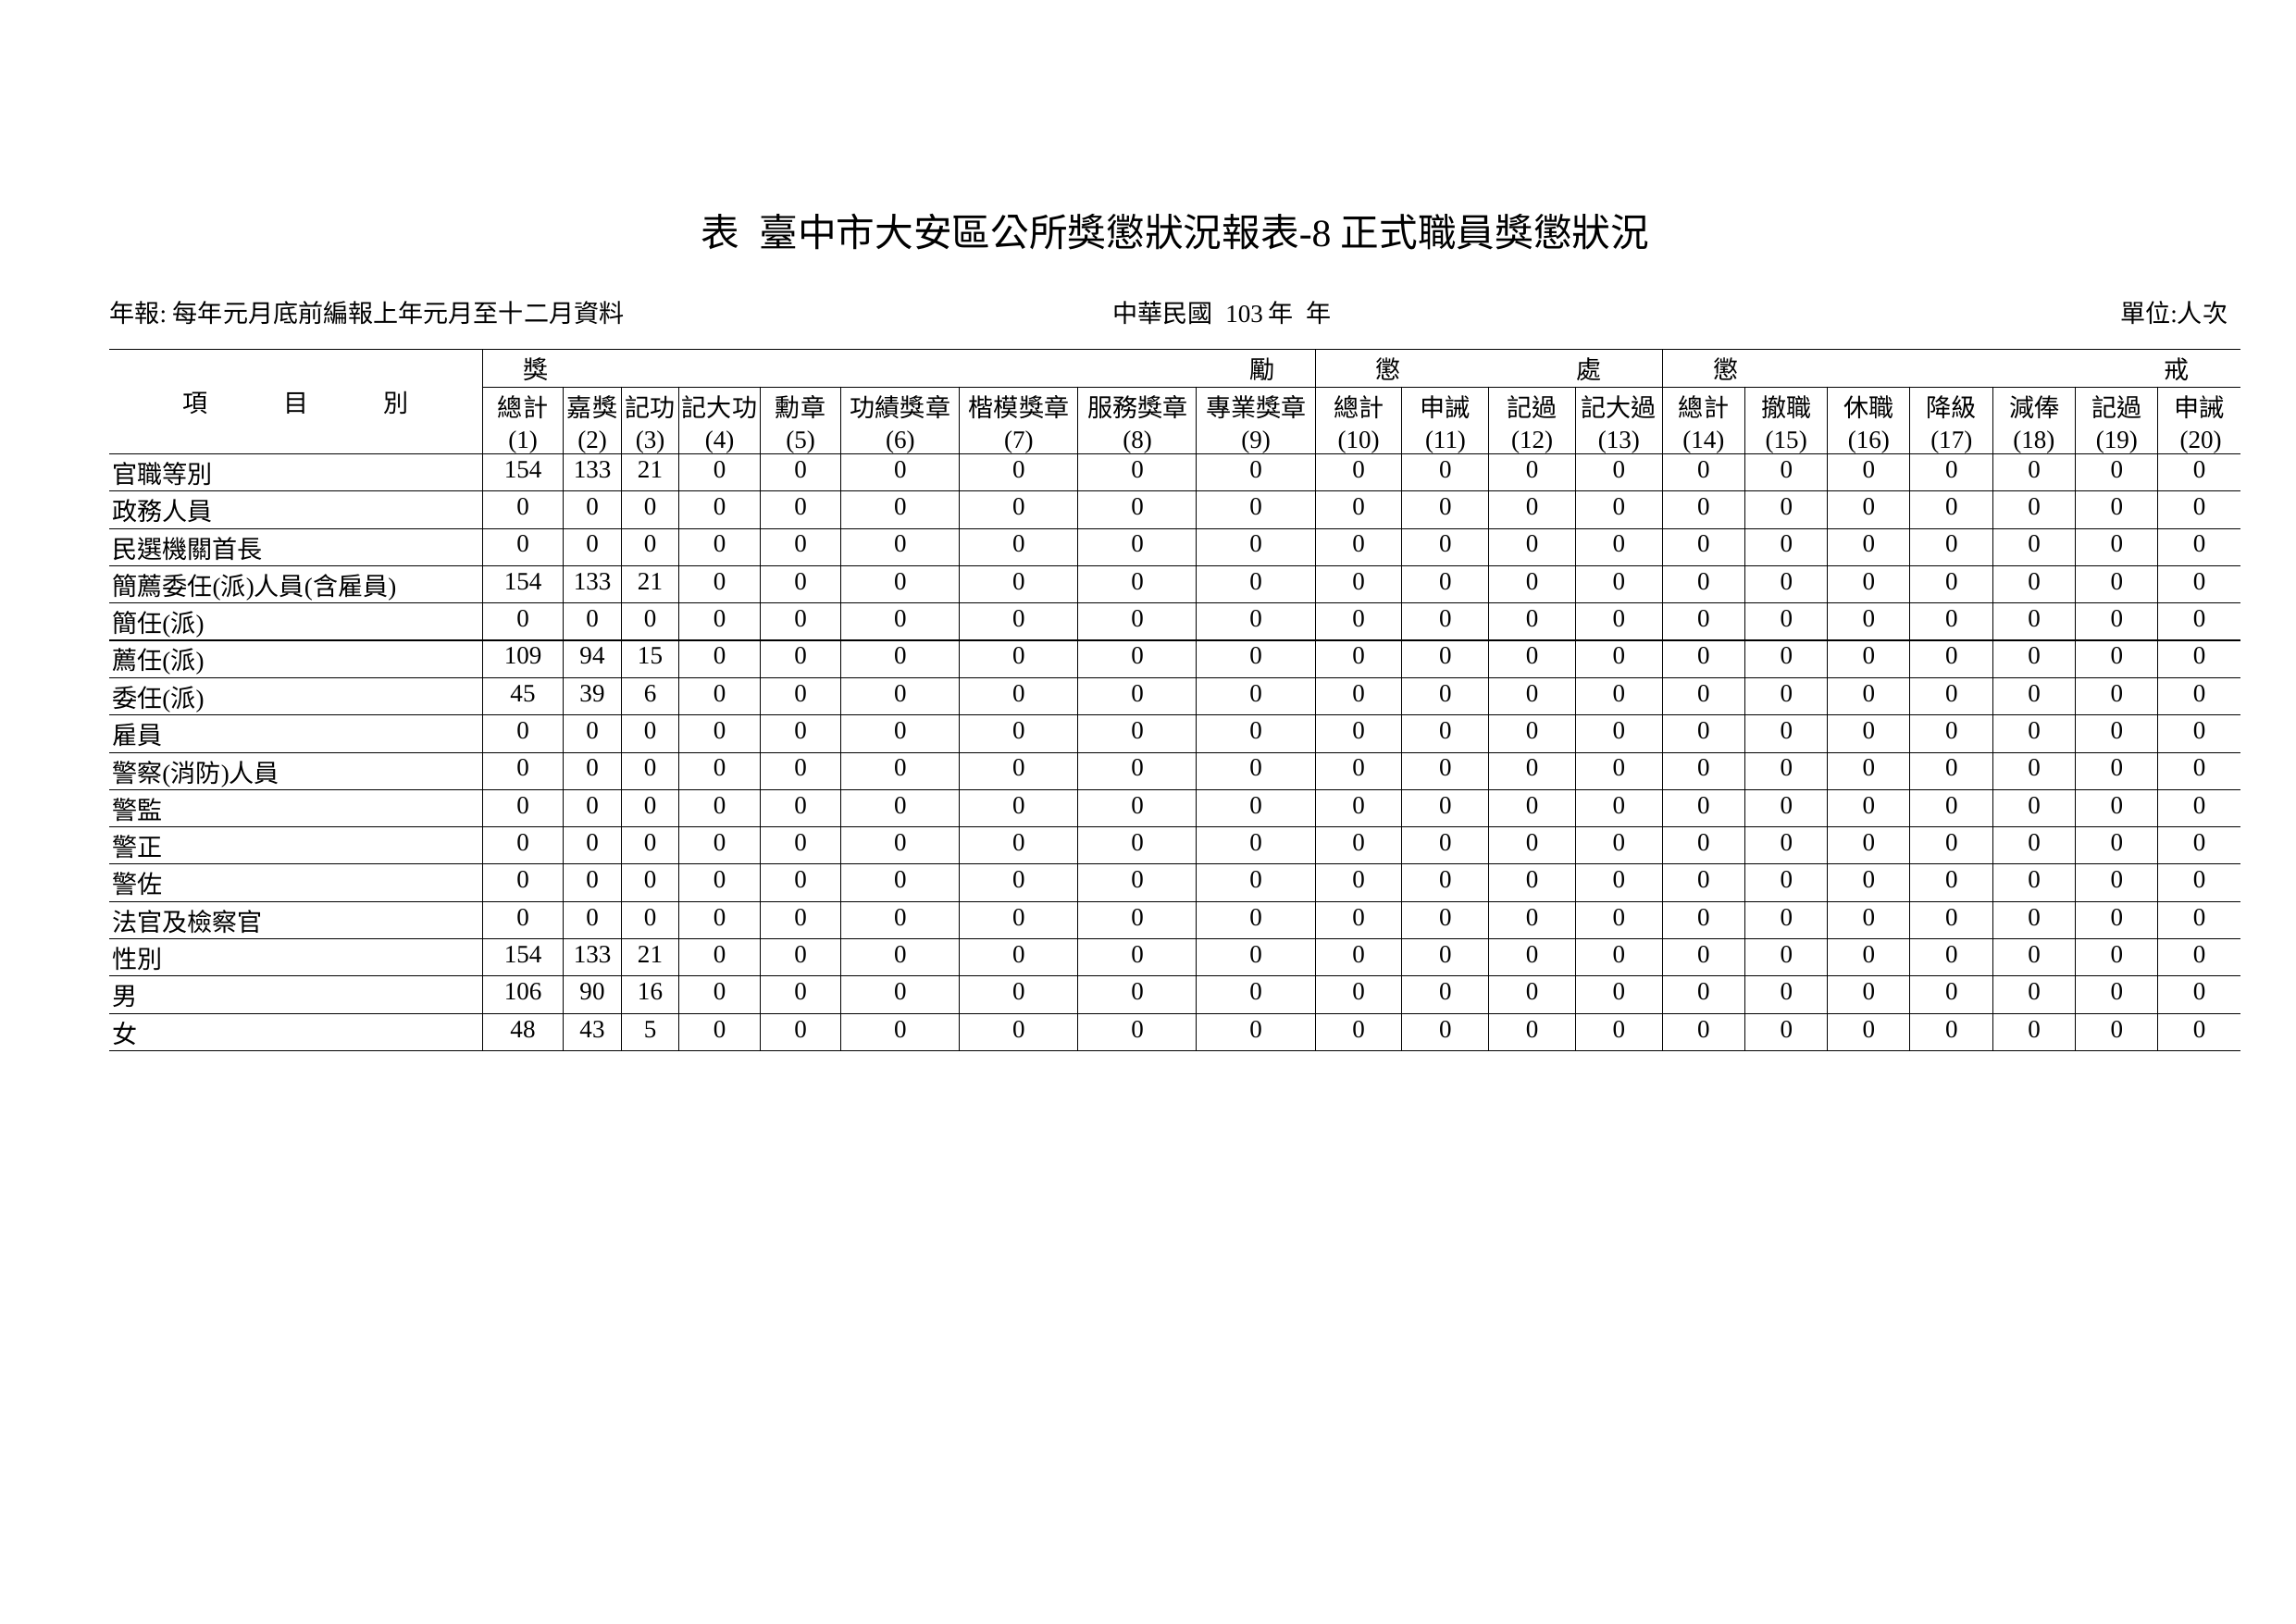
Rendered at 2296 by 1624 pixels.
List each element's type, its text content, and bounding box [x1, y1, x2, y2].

table_cell 0 [1663, 827, 1744, 863]
table_cell 21 [622, 566, 678, 602]
table_cell 0 [1402, 1014, 1488, 1050]
table_cell 0 [1489, 603, 1575, 639]
table_cell 0 [1993, 678, 2075, 714]
table_cell 0 [1828, 454, 1909, 490]
table_cell 21 [622, 454, 678, 490]
table_cell 15 [622, 641, 678, 677]
table_cell 薦任(派) [109, 641, 482, 677]
table_cell 0 [1745, 715, 1827, 751]
table_cell 133 [564, 939, 621, 975]
table_cell 0 [679, 939, 760, 975]
table_cell 0 [1197, 529, 1315, 565]
table_cell 0 [1576, 790, 1662, 826]
table_cell 0 [679, 976, 760, 1012]
table_cell 0 [564, 603, 621, 639]
table_cell 0 [1197, 790, 1315, 826]
table_cell 0 [960, 715, 1077, 751]
table_cell 0 [1745, 678, 1827, 714]
text 表 臺中市大安區公所獎懲狀況報表-8 正式職員獎懲狀況 [109, 202, 2241, 257]
table_cell 0 [1316, 678, 1401, 714]
table_cell 0 [1489, 454, 1575, 490]
table_cell 0 [1663, 678, 1744, 714]
table_cell 16 [622, 976, 678, 1012]
table_cell 0 [1993, 529, 2075, 565]
table_cell 0 [1993, 566, 2075, 602]
table_cell 0 [761, 939, 840, 975]
table_cell (9) [1197, 424, 1315, 453]
table_cell 0 [564, 902, 621, 938]
table_cell 0 [622, 715, 678, 751]
table_cell 94 [564, 641, 621, 677]
table_cell 0 [1402, 902, 1488, 938]
table_cell 楷模獎章 [960, 388, 1077, 424]
table_cell 0 [2076, 902, 2157, 938]
table_cell 0 [960, 827, 1077, 863]
table_cell 0 [1489, 976, 1575, 1012]
table_cell 0 [1910, 790, 1992, 826]
table_cell 0 [1576, 603, 1662, 639]
table_cell 0 [1745, 1014, 1827, 1050]
table_cell (8) [1078, 424, 1196, 453]
table_cell 21 [622, 939, 678, 975]
table_cell 0 [841, 641, 959, 677]
table_cell 0 [1197, 678, 1315, 714]
table_cell 0 [1576, 902, 1662, 938]
table_cell 0 [1576, 491, 1662, 528]
table_cell 0 [1745, 641, 1827, 677]
table_cell 服務獎章 [1078, 388, 1196, 424]
table_cell 0 [1910, 827, 1992, 863]
table_cell 0 [622, 864, 678, 901]
table_cell 0 [1197, 939, 1315, 975]
table_cell 0 [564, 529, 621, 565]
table_cell 撤職 [1745, 388, 1827, 424]
table_cell 0 [960, 902, 1077, 938]
table_cell 133 [564, 566, 621, 602]
table_cell 0 [679, 566, 760, 602]
table_cell 0 [2158, 790, 2240, 826]
table_cell 0 [2076, 715, 2157, 751]
table_cell 0 [1910, 753, 1992, 789]
table_cell 0 [1197, 827, 1315, 863]
table_cell 0 [1910, 939, 1992, 975]
table_cell 0 [1576, 827, 1662, 863]
table_cell 0 [2076, 827, 2157, 863]
table_cell 簡薦委任(派)人員(含雇員) [109, 566, 482, 602]
table_cell 0 [1197, 715, 1315, 751]
table_cell 0 [2158, 491, 2240, 528]
table_cell 0 [2158, 454, 2240, 490]
table_cell 0 [761, 678, 840, 714]
table_cell 0 [1402, 715, 1488, 751]
table_cell 0 [1993, 827, 2075, 863]
table_cell 0 [1828, 529, 1909, 565]
table_cell 0 [1316, 715, 1401, 751]
table_cell 0 [1910, 454, 1992, 490]
table_cell 0 [1576, 678, 1662, 714]
table_cell 154 [483, 454, 563, 490]
table_cell 0 [841, 976, 959, 1012]
table_cell 0 [1489, 864, 1575, 901]
table_cell 0 [1910, 641, 1992, 677]
table_cell 0 [1828, 603, 1909, 639]
table_cell 0 [1402, 641, 1488, 677]
text 年報: 每年元月底前編報上年元月至十二月資料 中華民國 103年 年 單位:人次 [109, 293, 2241, 329]
table_cell 降級 [1910, 388, 1992, 424]
table_cell 0 [1402, 827, 1488, 863]
table_cell 0 [1910, 603, 1992, 639]
table_cell 0 [1745, 790, 1827, 826]
table_cell 0 [960, 641, 1077, 677]
table_cell 勳章 [761, 388, 840, 424]
table_cell 0 [1745, 529, 1827, 565]
table_cell 記大功 [679, 388, 760, 424]
table_cell 0 [1910, 566, 1992, 602]
table_cell 0 [1489, 529, 1575, 565]
table_cell 0 [622, 753, 678, 789]
table_cell 民選機關首長 [109, 529, 482, 565]
table_cell 0 [761, 454, 840, 490]
table_cell 0 [679, 715, 760, 751]
table_cell 133 [564, 454, 621, 490]
table_cell 減俸 [1993, 388, 2075, 424]
table_cell 0 [1489, 939, 1575, 975]
table_cell 0 [1993, 491, 2075, 528]
table_cell 0 [483, 603, 563, 639]
table_cell 警察(消防)人員 [109, 753, 482, 789]
table_cell 0 [1402, 529, 1488, 565]
table_cell 0 [1197, 641, 1315, 677]
table_cell 0 [960, 753, 1077, 789]
table_cell 0 [1910, 1014, 1992, 1050]
table_cell 0 [1489, 678, 1575, 714]
table_cell 0 [2158, 603, 2240, 639]
table_cell 0 [1745, 976, 1827, 1012]
table_cell 0 [841, 753, 959, 789]
table_cell 0 [960, 603, 1077, 639]
table_cell 0 [1828, 566, 1909, 602]
table_cell 0 [483, 491, 563, 528]
table_header 懲 戒 [1663, 350, 2240, 386]
table_cell 0 [1576, 641, 1662, 677]
table_cell 男 [109, 976, 482, 1012]
table_cell 0 [841, 566, 959, 602]
table_cell 0 [1078, 976, 1196, 1012]
table_cell 0 [1197, 976, 1315, 1012]
table_cell 0 [679, 1014, 760, 1050]
table_cell 0 [1489, 827, 1575, 863]
table_cell (13) [1576, 424, 1662, 453]
table_cell 政務人員 [109, 491, 482, 528]
table_cell 0 [1402, 976, 1488, 1012]
table_cell 0 [761, 827, 840, 863]
table_cell 0 [1663, 976, 1744, 1012]
table_cell 0 [2158, 976, 2240, 1012]
table_cell 0 [1316, 529, 1401, 565]
table_cell 0 [1993, 753, 2075, 789]
table_cell 0 [1078, 454, 1196, 490]
table_cell 簡任(派) [109, 603, 482, 639]
table_cell 0 [1745, 454, 1827, 490]
table_cell 0 [679, 902, 760, 938]
table_cell 0 [1197, 566, 1315, 602]
table_cell 0 [679, 529, 760, 565]
table_cell 0 [483, 715, 563, 751]
table_cell 109 [483, 641, 563, 677]
table_cell (3) [622, 424, 678, 453]
table_cell 0 [1402, 939, 1488, 975]
table_cell 記過 [1489, 388, 1575, 424]
table_cell 0 [2158, 566, 2240, 602]
table_cell 0 [2158, 529, 2240, 565]
table_cell 0 [1993, 790, 2075, 826]
table_cell 0 [1663, 1014, 1744, 1050]
table_cell 90 [564, 976, 621, 1012]
table_cell 官職等別 [109, 454, 482, 490]
table_cell 0 [1910, 529, 1992, 565]
table_cell 0 [2158, 641, 2240, 677]
table_cell 0 [679, 678, 760, 714]
table_cell 0 [1402, 678, 1488, 714]
table_cell 0 [1489, 790, 1575, 826]
table_cell 法官及檢察官 [109, 902, 482, 938]
table_cell 0 [622, 491, 678, 528]
table_cell 0 [1078, 678, 1196, 714]
table_cell 嘉獎 [564, 388, 621, 424]
table_cell 0 [1402, 790, 1488, 826]
table_cell 0 [1993, 939, 2075, 975]
table_cell 0 [1828, 678, 1909, 714]
table_cell 0 [2158, 902, 2240, 938]
table_cell 0 [1993, 1014, 2075, 1050]
table_cell 0 [1993, 976, 2075, 1012]
table_header 獎 勵 [483, 350, 1315, 386]
table_cell 0 [761, 864, 840, 901]
table_cell 記功 [622, 388, 678, 424]
table_cell 0 [2076, 491, 2157, 528]
table_cell 0 [2076, 1014, 2157, 1050]
table_cell 0 [1828, 753, 1909, 789]
table_cell 0 [1197, 753, 1315, 789]
table_cell 警正 [109, 827, 482, 863]
table_cell 0 [1828, 864, 1909, 901]
table_cell 0 [1745, 566, 1827, 602]
table_cell 0 [2076, 790, 2157, 826]
table_cell 0 [1910, 976, 1992, 1012]
table_cell (20) [2158, 424, 2240, 453]
table_cell 0 [679, 827, 760, 863]
table_cell 0 [1489, 902, 1575, 938]
table_cell 專業獎章 [1197, 388, 1315, 424]
table_cell 0 [1489, 641, 1575, 677]
table_cell (16) [1828, 424, 1909, 453]
table_cell 警佐 [109, 864, 482, 901]
table_cell 0 [2076, 529, 2157, 565]
table_cell 女 [109, 1014, 482, 1050]
table_cell 0 [1828, 715, 1909, 751]
table_cell (11) [1402, 424, 1488, 453]
table_cell 0 [2076, 976, 2157, 1012]
table_cell 0 [841, 529, 959, 565]
table_cell 0 [1828, 491, 1909, 528]
table_cell 0 [679, 641, 760, 677]
table_cell 0 [960, 491, 1077, 528]
table_cell 0 [761, 902, 840, 938]
table_cell 0 [1910, 864, 1992, 901]
table_cell (14) [1663, 424, 1744, 453]
table_cell 0 [960, 1014, 1077, 1050]
table_cell 0 [622, 827, 678, 863]
table_cell 0 [1745, 491, 1827, 528]
table_cell 0 [622, 529, 678, 565]
table_cell 0 [2076, 603, 2157, 639]
table_cell 0 [1663, 603, 1744, 639]
table_cell 0 [564, 753, 621, 789]
table_cell 0 [1828, 902, 1909, 938]
table_cell (12) [1489, 424, 1575, 453]
table_cell 0 [564, 790, 621, 826]
table_cell 0 [841, 603, 959, 639]
table_cell 0 [679, 790, 760, 826]
table_cell (4) [679, 424, 760, 453]
table_cell 0 [841, 939, 959, 975]
table_cell 0 [1078, 715, 1196, 751]
table_cell 106 [483, 976, 563, 1012]
table_cell 0 [1402, 864, 1488, 901]
table_cell 0 [622, 790, 678, 826]
table_cell 0 [622, 902, 678, 938]
table_cell 0 [1828, 827, 1909, 863]
table_cell 0 [1197, 902, 1315, 938]
table_cell 0 [1316, 603, 1401, 639]
table_cell 0 [1316, 753, 1401, 789]
table_cell 0 [483, 529, 563, 565]
table_cell 0 [2158, 827, 2240, 863]
table_cell 0 [1078, 641, 1196, 677]
table_cell 0 [1316, 976, 1401, 1012]
table_cell 0 [1078, 1014, 1196, 1050]
table_cell 0 [1316, 454, 1401, 490]
table_cell 0 [841, 790, 959, 826]
table_cell 0 [1993, 454, 2075, 490]
table_cell 0 [1663, 902, 1744, 938]
table_cell 警監 [109, 790, 482, 826]
table_cell 0 [1316, 641, 1401, 677]
table_header 懲 處 [1316, 350, 1662, 386]
table_cell 0 [1197, 454, 1315, 490]
table_cell 0 [1197, 864, 1315, 901]
table_cell 0 [2076, 641, 2157, 677]
table_cell 0 [1993, 902, 2075, 938]
table_cell 雇員 [109, 715, 482, 751]
table_cell 0 [1576, 976, 1662, 1012]
table_cell 總計 [483, 388, 563, 424]
table_cell 0 [1663, 491, 1744, 528]
table_cell 0 [1078, 827, 1196, 863]
table_cell 0 [1316, 491, 1401, 528]
table_cell 0 [1316, 1014, 1401, 1050]
table_cell 0 [1078, 790, 1196, 826]
table_cell 0 [1316, 827, 1401, 863]
table_cell 0 [1402, 566, 1488, 602]
table_cell 0 [761, 491, 840, 528]
table_cell 0 [1576, 454, 1662, 490]
table_cell 0 [1828, 1014, 1909, 1050]
table_cell 0 [2076, 566, 2157, 602]
table_cell 0 [1910, 678, 1992, 714]
table_cell 0 [564, 491, 621, 528]
table_cell 申誡 [1402, 388, 1488, 424]
table_cell 0 [1745, 864, 1827, 901]
table_cell 0 [564, 864, 621, 901]
table_cell 0 [1402, 454, 1488, 490]
table_cell 0 [1078, 902, 1196, 938]
table_cell 0 [679, 454, 760, 490]
table_cell 0 [1828, 939, 1909, 975]
table_cell 0 [483, 753, 563, 789]
table_cell (19) [2076, 424, 2157, 453]
table_cell 0 [679, 864, 760, 901]
table_cell 0 [1745, 902, 1827, 938]
table_cell 0 [1663, 454, 1744, 490]
table_cell 0 [483, 790, 563, 826]
table_cell 0 [1078, 529, 1196, 565]
table_cell 0 [1576, 1014, 1662, 1050]
table_cell 45 [483, 678, 563, 714]
table_cell (7) [960, 424, 1077, 453]
table_cell (18) [1993, 424, 2075, 453]
table_cell 0 [1489, 491, 1575, 528]
table_cell 0 [841, 715, 959, 751]
table_cell 0 [2158, 1014, 2240, 1050]
table_cell 0 [1576, 939, 1662, 975]
table_cell 0 [2076, 678, 2157, 714]
table_cell 39 [564, 678, 621, 714]
table_cell 0 [1078, 603, 1196, 639]
table_cell 0 [1745, 753, 1827, 789]
table_cell 記大過 [1576, 388, 1662, 424]
table_cell 0 [960, 529, 1077, 565]
table_cell 0 [1576, 864, 1662, 901]
table_cell 0 [564, 827, 621, 863]
table_cell 0 [2158, 939, 2240, 975]
table_cell 0 [841, 454, 959, 490]
table_cell 0 [1993, 715, 2075, 751]
table_cell 0 [960, 790, 1077, 826]
table_cell 0 [1828, 641, 1909, 677]
table_cell 0 [1745, 827, 1827, 863]
table_cell 0 [761, 603, 840, 639]
table_cell 0 [1402, 603, 1488, 639]
table_cell 0 [483, 902, 563, 938]
table_cell 0 [622, 603, 678, 639]
table_cell 0 [960, 939, 1077, 975]
table_cell 0 [1197, 1014, 1315, 1050]
table_cell 功績獎章 [841, 388, 959, 424]
table_cell 0 [960, 678, 1077, 714]
table_cell (10) [1316, 424, 1401, 453]
table_cell 0 [1197, 491, 1315, 528]
table_cell 6 [622, 678, 678, 714]
table_cell 0 [761, 753, 840, 789]
table_cell 0 [2076, 939, 2157, 975]
table_cell 總計 [1316, 388, 1401, 424]
table_cell 0 [1078, 939, 1196, 975]
table_cell (15) [1745, 424, 1827, 453]
table_cell 0 [841, 864, 959, 901]
table_cell 0 [1828, 976, 1909, 1012]
table_cell (6) [841, 424, 959, 453]
table_cell 0 [1316, 790, 1401, 826]
table_cell 154 [483, 566, 563, 602]
table_cell 154 [483, 939, 563, 975]
table_cell 0 [761, 715, 840, 751]
table_cell 0 [679, 491, 760, 528]
table_cell 0 [1078, 753, 1196, 789]
table_cell 0 [1663, 566, 1744, 602]
table_cell 0 [1402, 753, 1488, 789]
table_cell 0 [1489, 715, 1575, 751]
table_cell 0 [1993, 864, 2075, 901]
table_cell 總計 [1663, 388, 1744, 424]
table_cell 0 [761, 566, 840, 602]
table_cell 委任(派) [109, 678, 482, 714]
table_cell 0 [679, 603, 760, 639]
table_cell 0 [564, 715, 621, 751]
table_cell 0 [1910, 715, 1992, 751]
table_cell 0 [960, 454, 1077, 490]
table_cell 0 [1576, 715, 1662, 751]
table_header 項 目 別 [109, 350, 482, 453]
table_cell 0 [2076, 753, 2157, 789]
table_cell 0 [2076, 864, 2157, 901]
table_cell 0 [761, 790, 840, 826]
table_cell 0 [1078, 491, 1196, 528]
table_cell 0 [1745, 939, 1827, 975]
table_cell 0 [1078, 864, 1196, 901]
table_cell 0 [841, 678, 959, 714]
table_cell 0 [2158, 715, 2240, 751]
table_cell 48 [483, 1014, 563, 1050]
table_cell 0 [679, 753, 760, 789]
table_cell 0 [1316, 902, 1401, 938]
table_cell (1) [483, 424, 563, 453]
table_cell 0 [1663, 529, 1744, 565]
table_cell (5) [761, 424, 840, 453]
table_cell 0 [2076, 454, 2157, 490]
table_cell 0 [1745, 603, 1827, 639]
table_cell 0 [841, 902, 959, 938]
table_cell 休職 [1828, 388, 1909, 424]
table_cell 0 [960, 864, 1077, 901]
table_cell 0 [1316, 939, 1401, 975]
table_cell 0 [1663, 939, 1744, 975]
table_cell 0 [761, 641, 840, 677]
table_cell 0 [1576, 753, 1662, 789]
table_cell 0 [1993, 641, 2075, 677]
table_cell 0 [960, 976, 1077, 1012]
table_cell 0 [1910, 902, 1992, 938]
table_cell 0 [1663, 641, 1744, 677]
table_cell 0 [1663, 864, 1744, 901]
table_cell 0 [2158, 864, 2240, 901]
table_cell 記過 [2076, 388, 2157, 424]
table_cell 0 [1993, 603, 2075, 639]
table_cell 0 [1663, 790, 1744, 826]
table_cell 0 [2158, 678, 2240, 714]
table_cell 0 [1828, 790, 1909, 826]
table_cell 0 [1910, 491, 1992, 528]
table_cell 0 [1316, 864, 1401, 901]
table_cell 0 [1489, 753, 1575, 789]
table_cell 0 [761, 1014, 840, 1050]
table_cell 0 [1663, 715, 1744, 751]
table_cell 0 [1576, 529, 1662, 565]
table_cell (17) [1910, 424, 1992, 453]
table_cell 0 [1197, 603, 1315, 639]
table_cell 0 [483, 827, 563, 863]
table_cell (2) [564, 424, 621, 453]
table_cell 0 [1402, 491, 1488, 528]
table_cell 5 [622, 1014, 678, 1050]
table_cell 0 [960, 566, 1077, 602]
table_cell 0 [1489, 566, 1575, 602]
table_cell 0 [1663, 753, 1744, 789]
table_cell 0 [761, 976, 840, 1012]
table_cell 0 [841, 827, 959, 863]
table_cell 0 [2158, 753, 2240, 789]
table_cell 43 [564, 1014, 621, 1050]
table_cell 性別 [109, 939, 482, 975]
table_cell 0 [841, 491, 959, 528]
table_cell 0 [841, 1014, 959, 1050]
table_cell 0 [1576, 566, 1662, 602]
table_cell 0 [1489, 1014, 1575, 1050]
table_cell 0 [761, 529, 840, 565]
table_cell 0 [1078, 566, 1196, 602]
table_cell 0 [1316, 566, 1401, 602]
table_cell 申誡 [2158, 388, 2240, 424]
table_cell 0 [483, 864, 563, 901]
